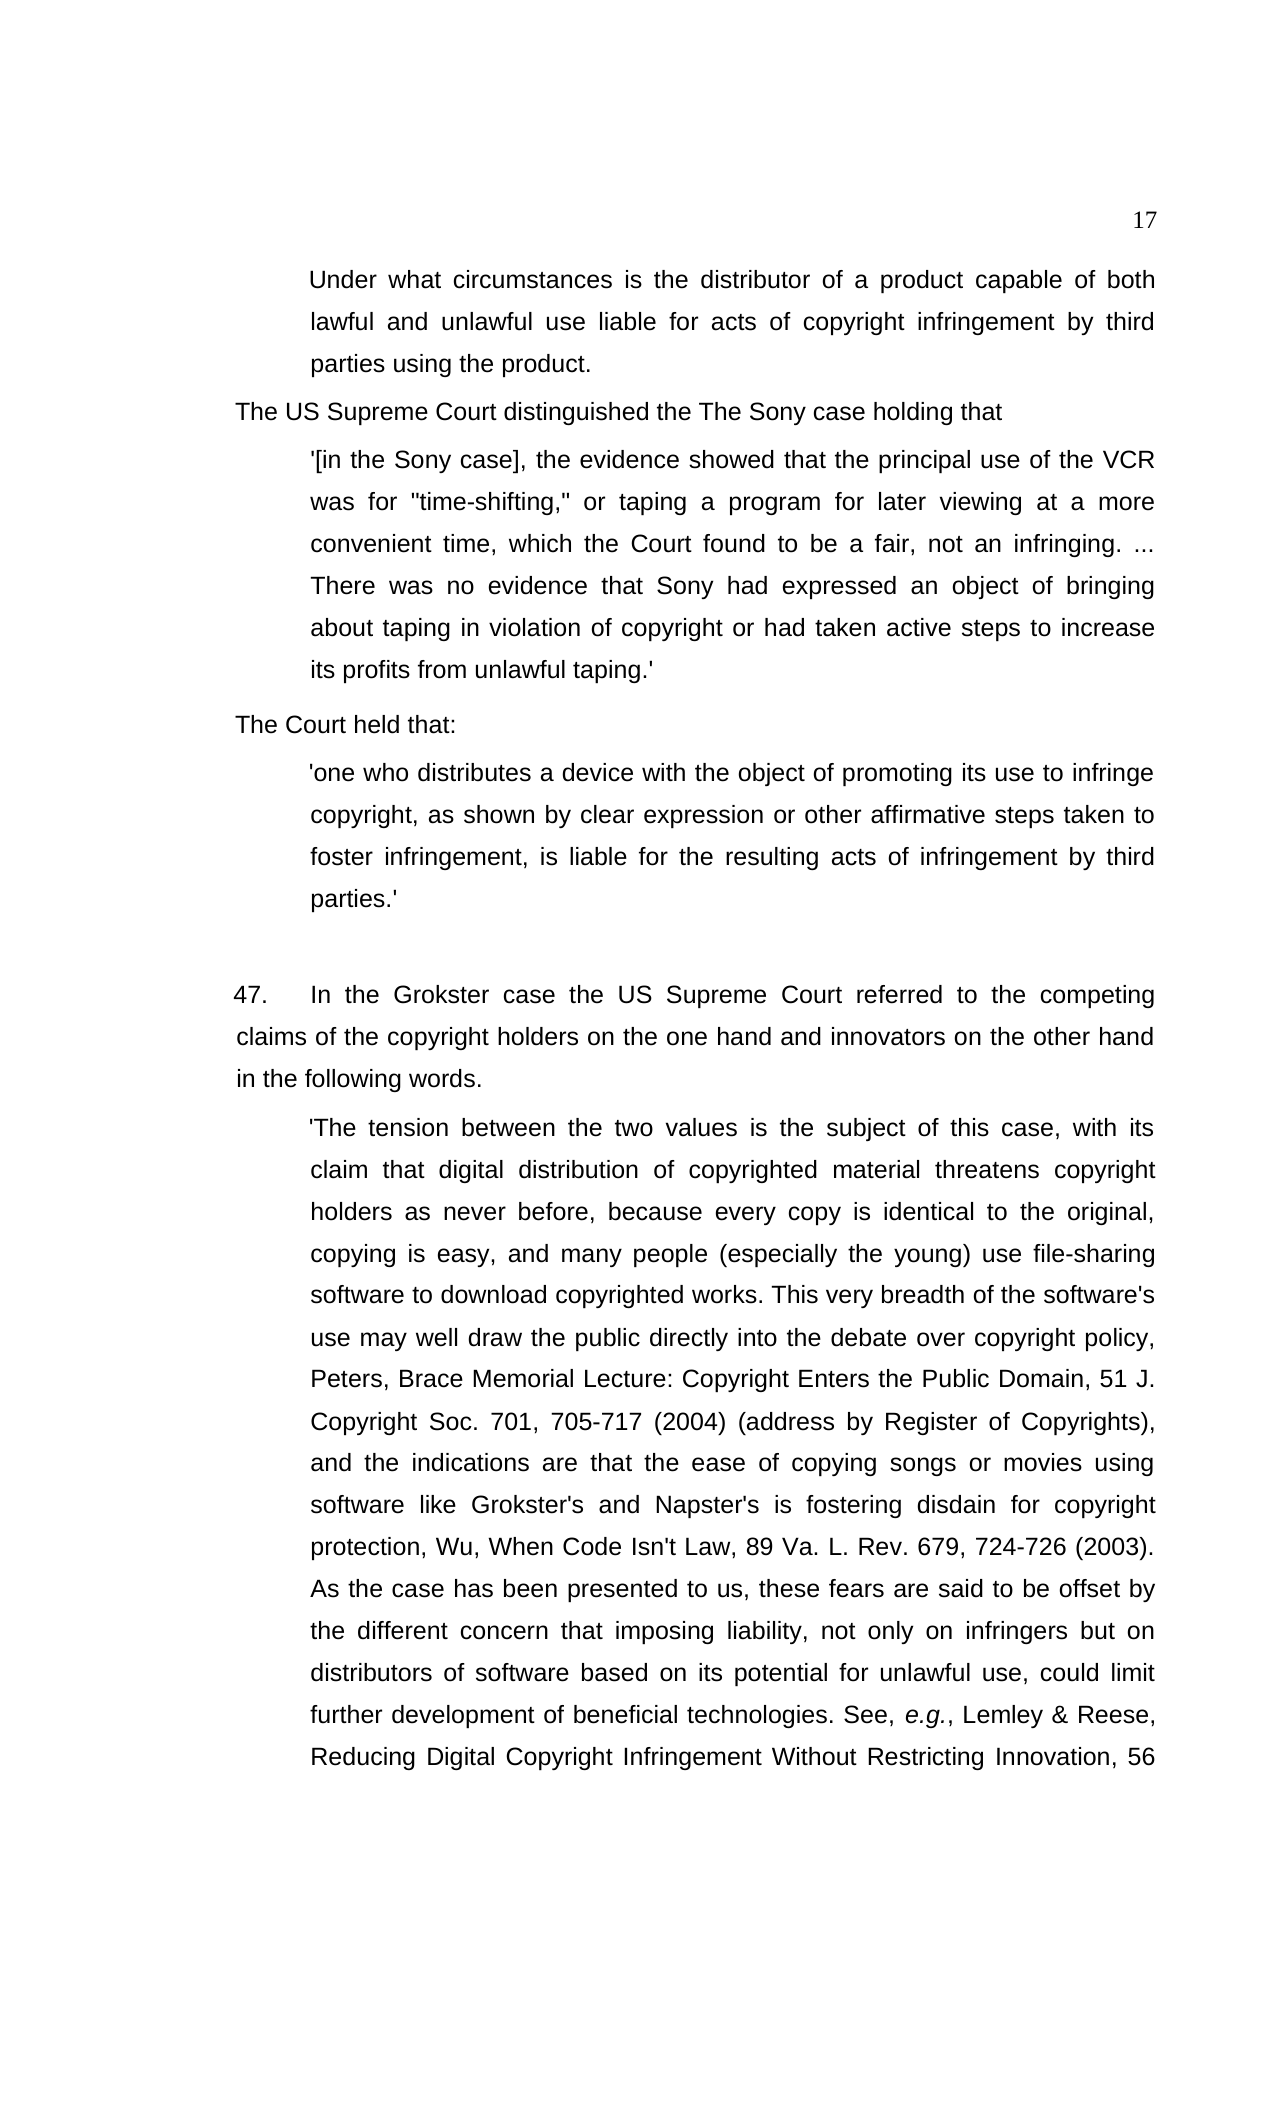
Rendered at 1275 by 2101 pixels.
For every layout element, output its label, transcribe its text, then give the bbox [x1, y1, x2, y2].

text 'one who distributes a device with the object of promoting its use to infringe copyright, as shown by clear expression or other affirmative steps taken to foster infringement, is liable for the resulting acts of infringement by third parties.' [308, 759, 1157, 913]
text Under what circumstances is the distributor of a product capable of both lawful and unlawful use liable for acts of copyright infringement by third parties using the product. [308, 266, 1157, 378]
text 'The tension between the two values is the subject of this case, with its claim that digital distribution of copyrighted material threatens copyright holders as never before, because every copy is identical to the original, copying is easy, and many people (especially the young) use file-sharing software to download copyrighted works. This very breadth of the software's use may well draw the public directly into the debate over copyright policy, Peters, Brace Memorial Lecture: Copyright Enters the Public Domain, 51 J. Copyright Soc. 701, 705-717 (2004) (address by Register of Copyrights), and the indications are that the ease of copying songs or movies using software like Grokster's and Napster's is fostering disdain for copyright protection, Wu, When Code Isn't Law, 89 Va. L. Rev. 679, 724-726 (2003). As the case has been presented to us, these fears are said to be offset by the different concern that imposing liability, not only on infringers but on distributors of software based on its potential for unlawful use, could limit further development of beneficial technologies. See, e.g., Lemley & Reese, Reducing Digital Copyright Infringement Without Restricting Innovation, 56 [308, 1113, 1157, 1771]
text The Court held that: [235, 710, 1157, 738]
text 47. In the Grokster case the US Supreme Court referred to the competing claims of the copyright holders on the one hand and innovators on the other hand in the following words. [233, 981, 1157, 1093]
text The US Supreme Court distinguished the The Sony case holding that [235, 398, 1157, 426]
text '[in the Sony case], the evidence showed that the principal use of the VCR was for "time-shifting," or taping a program for later viewing at a more convenient time, which the Court found to be a fair, not an infringing. ... There was no evidence that Sony had expressed an object of bringing about taping in violation of copyright or had taken active steps to increase its profits from unlawful taping.' [310, 446, 1157, 684]
